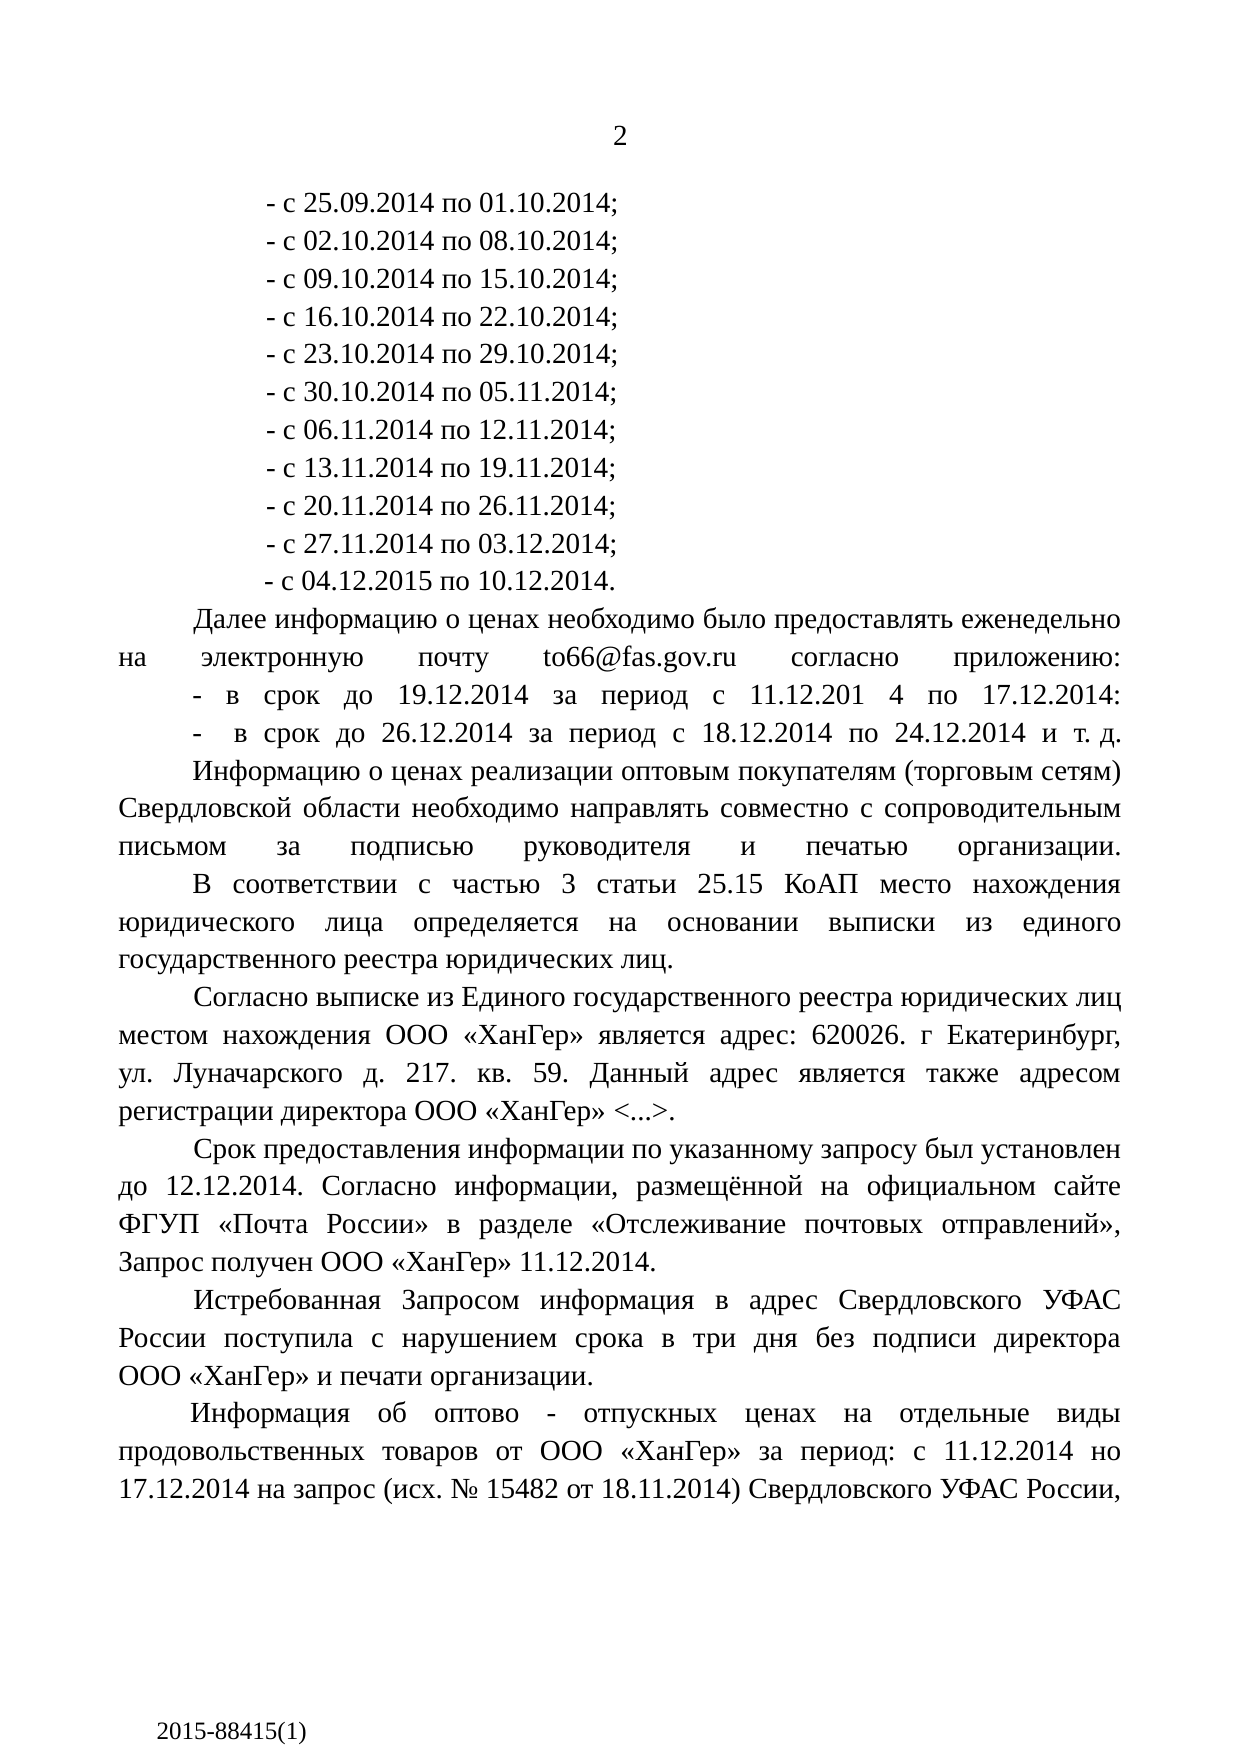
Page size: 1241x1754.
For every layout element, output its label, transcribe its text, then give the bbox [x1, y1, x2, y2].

text - с 20.11.2014 по 26.11.2014; [118, 484, 1122, 521]
text - с 27.11.2014 по 03.12.2014; [118, 521, 1122, 559]
text Далее информацию о ценах необходимо было предоставлять еженедельно на электронную почту to66@fas.gov.ru согласно приложению: - в срок до 19.12.2014 за период с 11.12.201 4 по 17.12.2014: - в срок до 26.12.2014 за период с 18.12.2014 по 24.12.2014 и т. д. Информацию о ценах реализации оптовым покупателям (торговым сетям) Свердловской области необходимо направлять совместно с сопроводительным письмом за подписью руководителя и печатью организации. В соответствии с частью 3 статьи 25.15 КоАП место нахождения юридического лица определяется на основании выписки из единого государственного реестра юридических лиц. [118, 597, 1122, 975]
text - с 23.10.2014 по 29.10.2014; [118, 332, 1122, 370]
text - с 13.11.2014 по 19.11.2014; [118, 446, 1122, 484]
text Согласно выписке из Единого государственного реестра юридических лиц местом нахождения ООО «ХанГер» является адрес: 620026. г Екатеринбург, ул. Луначарского д. 217. кв. 59. Данный адрес является также адресом регистрации директора ООО «ХанГер» <...>. [118, 975, 1122, 1126]
text Истребованная Запросом информация в адрес Свердловского УФАС России поступила с нарушением срока в три дня без подписи директора ООО «ХанГер» и печати организации. [118, 1278, 1122, 1391]
text - с 09.10.2014 по 15.10.2014; [118, 257, 1122, 294]
text - с 06.11.2014 по 12.11.2014; [118, 408, 1122, 446]
text Срок предоставления информации по указанному запросу был установлен до 12.12.2014. Согласно информации, размещённой на официальном сайте ФГУП «Почта России» в разделе «Отслеживание почтовых отправлений», Запрос получен ООО «ХанГер» 11.12.2014. [118, 1126, 1122, 1278]
text - с 02.10.2014 по 08.10.2014; [118, 219, 1122, 257]
list - с 04.12.2015 по 10.12.2014. [118, 559, 1122, 597]
text - с 16.10.2014 по 22.10.2014; [118, 294, 1122, 332]
text Информация об оптово - отпускных ценах на отдельные виды продовольственных товаров от ООО «ХанГер» за период: с 11.12.2014 но 17.12.2014 на запрос (исх. № 15482 от 18.11.2014) Свердловского УФАС России, [118, 1391, 1122, 1504]
text - с 30.10.2014 по 05.11.2014; [118, 370, 1122, 408]
text - с 25.09.2014 по 01.10.2014; [118, 181, 1122, 219]
